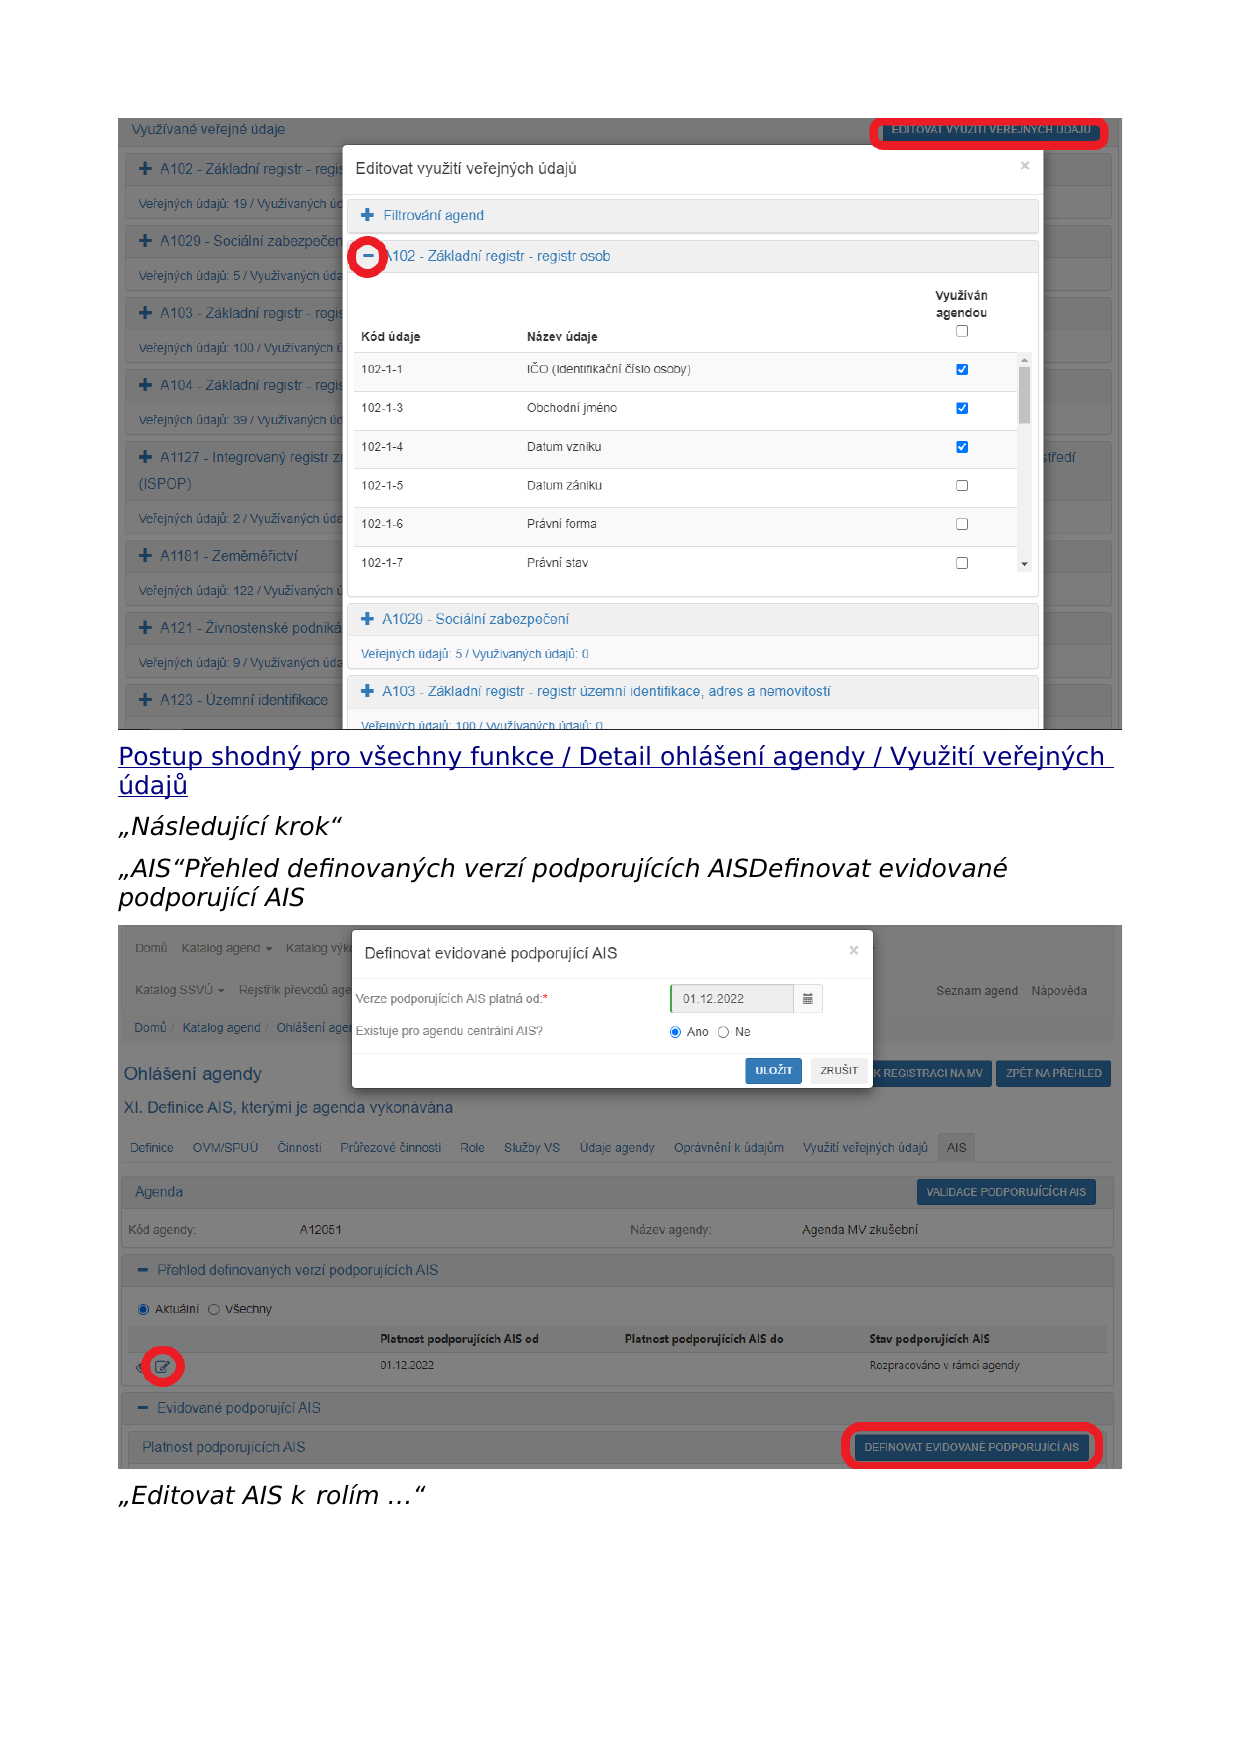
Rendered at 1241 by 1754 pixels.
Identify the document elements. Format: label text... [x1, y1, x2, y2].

text „AIS“Přehled definovaných verzí podporujících AISDefinovat evidované podporující AIS [118, 854, 1122, 912]
picture [118, 118, 1123, 730]
text Postup shodný pro všechny funkce / Detail ohlášení agendy / Využití veřejných údajů [118, 742, 1122, 800]
text „Následující krok“ [118, 812, 1122, 842]
text „Editovat AIS k rolím …“ [118, 1482, 1122, 1511]
picture [118, 925, 1123, 1469]
